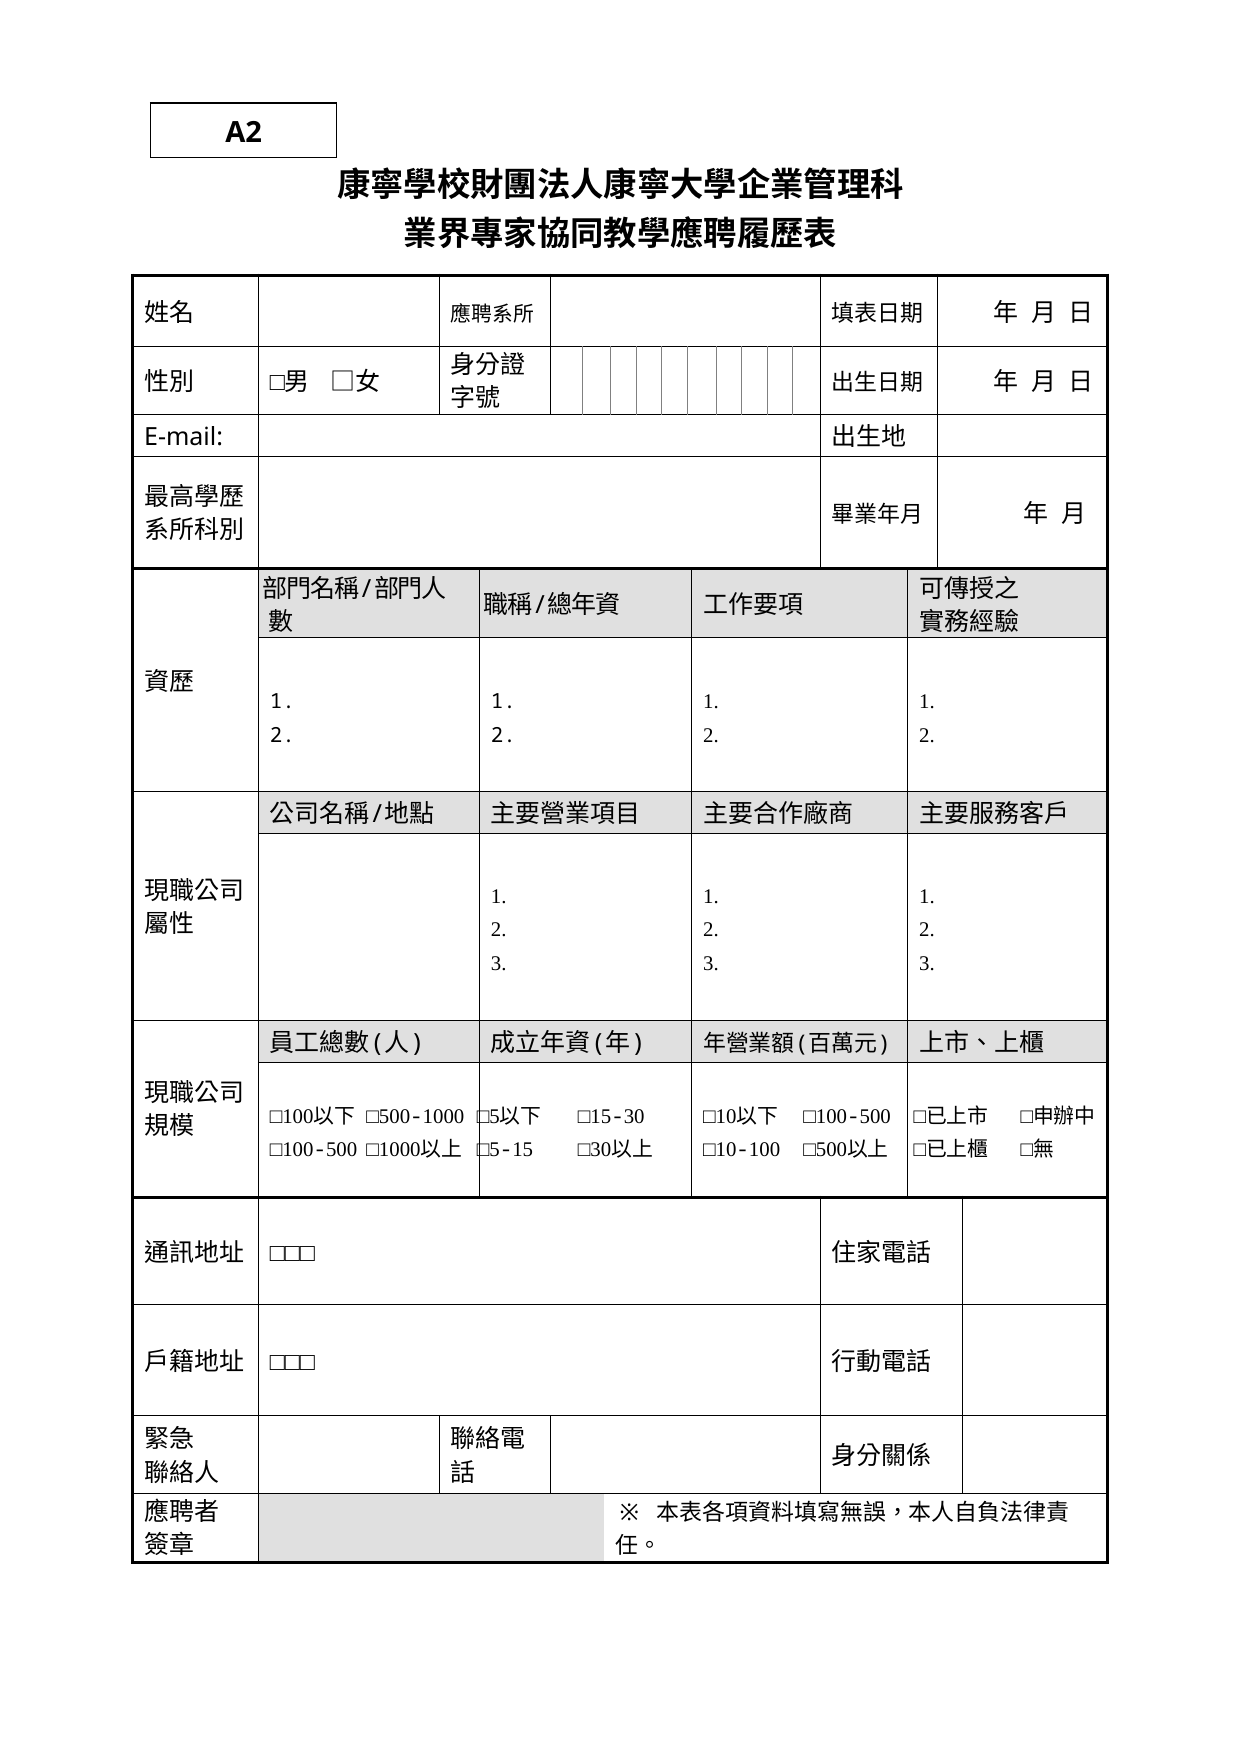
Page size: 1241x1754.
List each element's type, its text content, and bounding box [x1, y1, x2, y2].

table_cell 主要合作廠商 [692, 792, 907, 833]
table_cell 工作要項 [692, 570, 907, 637]
table_cell 1. 2. 3. [480, 834, 691, 1020]
table_cell □10以下 □10-100 [692, 1063, 803, 1196]
table_cell [963, 1199, 1106, 1304]
text [151, 104, 336, 157]
table_cell 應聘者 簽章 [134, 1494, 258, 1561]
table_cell □500-1000 □1000以上 [368, 1063, 479, 1196]
text 業界專家協同教學應聘履歷表 [187, 206, 1053, 255]
table_cell 年營業額(百萬元) [692, 1021, 907, 1062]
table_cell 1. 2. [908, 638, 1106, 791]
table_cell 1. 2. [480, 638, 691, 791]
table_cell 身分關係 [821, 1416, 962, 1493]
table_cell [662, 347, 687, 413]
table_header 應聘系所 [440, 277, 550, 346]
table_cell 員工總數(人) [259, 1021, 479, 1062]
text 康寧學校財團法人康寧大學企業管理科 [187, 158, 1053, 206]
table_cell [259, 457, 820, 567]
table_cell 職稱/總年資 [480, 570, 691, 637]
table_cell [611, 347, 636, 413]
table_cell [717, 347, 741, 413]
table_cell 行動電話 [821, 1305, 962, 1415]
table_cell [637, 347, 661, 413]
table_cell 成立年資(年) [480, 1021, 691, 1062]
table_cell 出生日期 [821, 347, 937, 413]
text A2 [166, 111, 321, 149]
table_cell 1. 2. 3. [908, 834, 1106, 1020]
table_cell 部門名稱/部門人數 [259, 570, 479, 637]
table_cell □15-30 □30以上 [566, 1063, 691, 1196]
table_cell 戶籍地址 [134, 1305, 258, 1415]
table_header 年 月 日 [938, 277, 1106, 346]
table_cell 年 月 [938, 457, 1106, 567]
table_cell [963, 1416, 1106, 1493]
table_cell 緊急 聯絡人 [134, 1416, 258, 1493]
table_cell 年 月 日 [938, 347, 1106, 413]
table_cell 主要營業項目 [480, 792, 691, 833]
table_cell □□□ [259, 1199, 820, 1304]
table_cell [259, 415, 820, 456]
table_cell ※ 本表各項資料填寫無誤，本人自負法律責任。 [604, 1494, 1106, 1561]
table_cell 上市、上櫃 [908, 1021, 1106, 1062]
table_cell 資歷 [134, 570, 258, 791]
table_cell □□□ [259, 1305, 820, 1415]
table_cell 可傳授之 實務經驗 [908, 570, 1106, 637]
table_cell 通訊地址 [134, 1199, 258, 1304]
table_cell 住家電話 [821, 1199, 962, 1304]
table_cell 出生地 [821, 415, 937, 456]
table_cell 主要服務客戶 [908, 792, 1106, 833]
table_cell □100-500 □500以上 [803, 1063, 907, 1196]
table_cell 1. 2. [692, 638, 907, 791]
table_cell E-mail: [134, 415, 258, 456]
table_cell [551, 347, 582, 413]
table_cell 現職公司屬性 [134, 792, 258, 1020]
table_cell [259, 1494, 604, 1561]
table_cell □男 □女 [259, 347, 439, 413]
table_cell 身分證 字號 [440, 347, 550, 413]
table_cell □100以下 □100-500 [259, 1063, 367, 1196]
table_cell 1. 2. 3. [692, 834, 907, 1020]
table_cell [688, 347, 716, 413]
table_cell 聯絡電話 [440, 1416, 550, 1493]
table_header [259, 277, 439, 346]
table_cell [742, 347, 767, 413]
table_cell [551, 1416, 820, 1493]
table_cell [768, 347, 792, 413]
table_cell [259, 1416, 439, 1493]
table_cell 現職公司規模 [134, 1021, 258, 1196]
table_cell □5以下 □5-15 [480, 1063, 566, 1196]
table_header 姓名 [134, 277, 258, 346]
table_header 填表日期 [821, 277, 937, 346]
table_header [551, 277, 820, 346]
table_cell 1. 2. [259, 638, 479, 791]
table_cell [793, 347, 820, 413]
table_cell □已上市 □已上櫃 [908, 1063, 1009, 1196]
table_cell 畢業年月 [821, 457, 937, 567]
table_cell [938, 415, 1106, 456]
table_cell [583, 347, 610, 413]
table_cell [963, 1305, 1106, 1415]
table_cell [259, 834, 479, 1020]
table_cell 性別 [134, 347, 258, 413]
table_cell 公司名稱/地點 [259, 792, 479, 833]
table_cell 最高學歷 系所科別 [134, 457, 258, 567]
table_cell □申辦中 □無 [1009, 1063, 1106, 1196]
